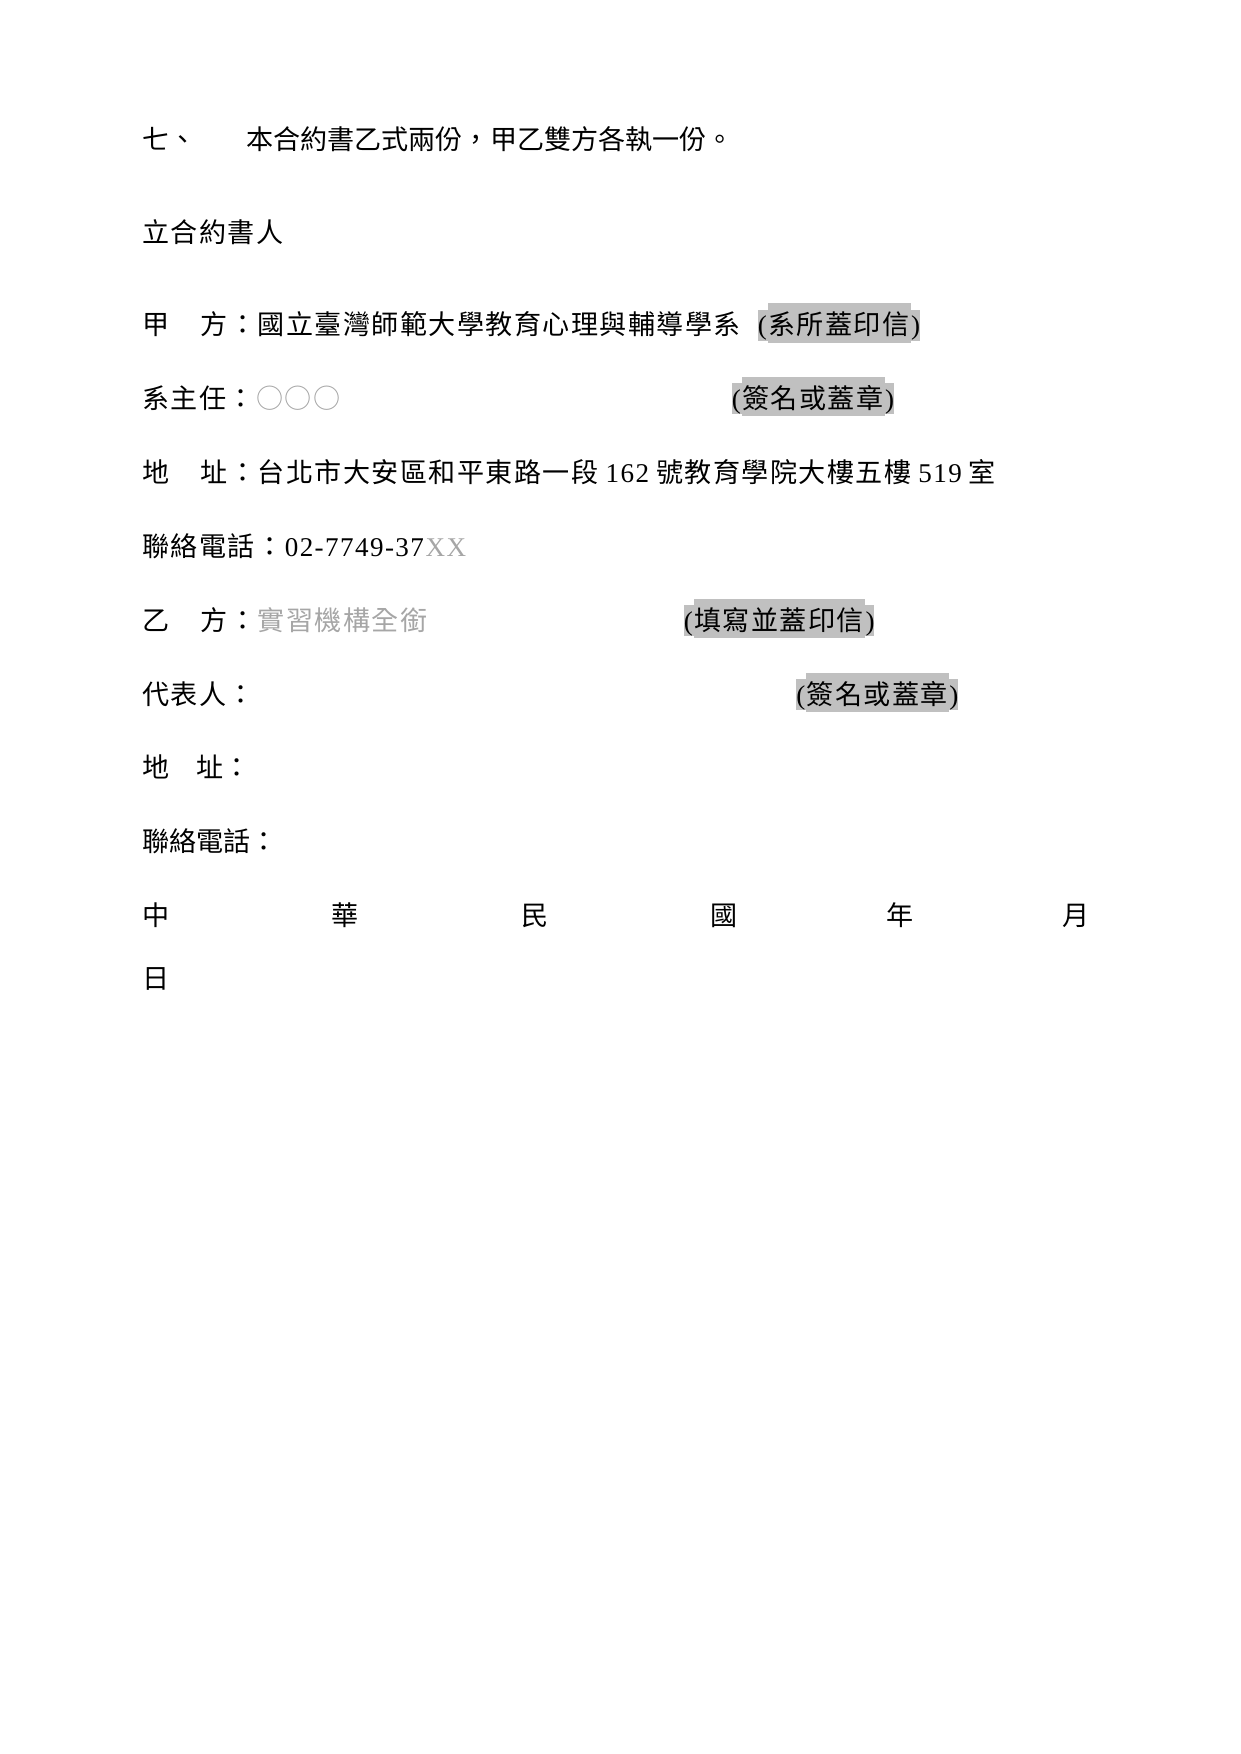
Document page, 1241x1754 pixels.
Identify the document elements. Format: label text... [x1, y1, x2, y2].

text 代表人： (簽名或蓋章) [142, 651, 1098, 713]
text 系主任：○○○ (簽名或蓋章) [142, 355, 1098, 418]
text 中 華 民 國 年 月 日 [142, 872, 1098, 997]
text 聯絡電話：02-7749-37XX [142, 503, 1098, 565]
list 本合約書乙式兩份，甲乙雙方各執一份。 [142, 96, 1098, 158]
text 地 址：台北市大安區和平東路一段162號教育學院大樓五樓519室 [142, 429, 1098, 492]
text 聯絡電話： [142, 798, 1098, 861]
text 甲 方：國立臺灣師範大學教育心理與輔導學系 (系所蓋印信) [142, 281, 1098, 344]
text 立合約書人 [142, 188, 1098, 251]
text 地 址： [142, 724, 1098, 787]
text 乙 方：實習機構全銜 (填寫並蓋印信) [142, 577, 1098, 639]
